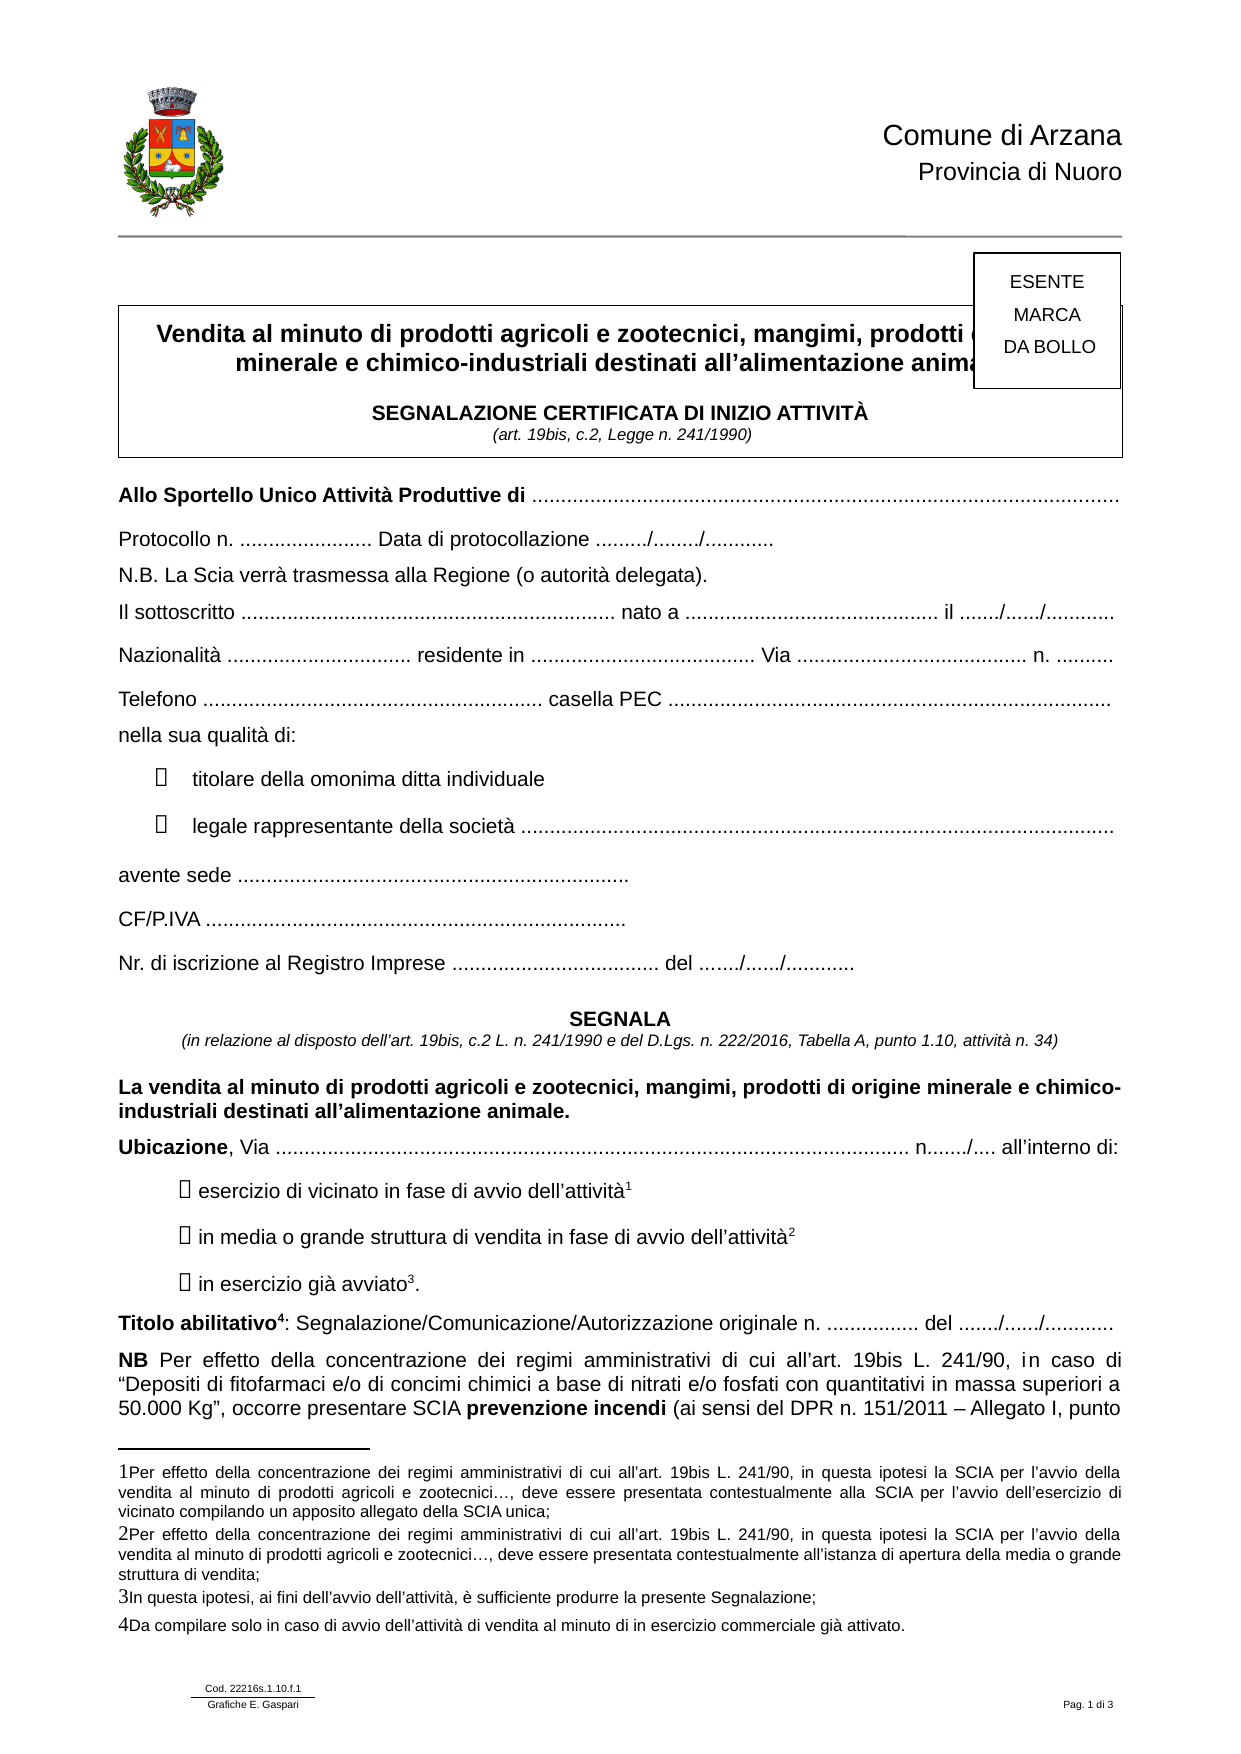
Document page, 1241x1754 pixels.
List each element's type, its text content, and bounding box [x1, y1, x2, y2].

text avente sede .................................................................... [118, 863, 1122, 887]
text CF/P.IVA ......................................................................... [118, 907, 1122, 931]
text Per effetto della concentrazione dei regimi amministrativi di cui all’art. 19bis L. 241/90, in questa ipotesi la SCIA per l’avvio della vendita al minuto di prodotti agricoli e zootecnici…, deve essere presentata contestualmente alla SCIA per l’avvio dell’esercizio di vicinato compilando un apposito allegato della SCIA unica; [118, 1459, 1122, 1521]
text nella sua qualità di: [118, 723, 1122, 747]
text In questa ipotesi, ai fini dell’avvio dell’attività, è sufficiente produrre la presente Segnalazione; [118, 1583, 1122, 1608]
text Comune di Arzana [224, 118, 1122, 152]
text  in media o grande struttura di vendita in fase di avvio dell’attività [177, 1218, 1122, 1252]
text Nazionalità ................................ residente in ....................................... Via ........................................ n. .......... [118, 643, 1122, 667]
text Provincia di Nuoro [224, 157, 1122, 185]
table_header Vendita al minuto di prodotti agricoli e zootecnici, mangimi, prodotti di origine minerale e chimico-industriali destinati all’alimentazione animale SEGNALAZIONE CERTIFICATA DI INIZIO ATTIVITÀ (art. 19bis, c.2, Legge n. 241/1990) [119, 306, 1122, 457]
text  titolare della omonima ditta individuale [153, 760, 1122, 794]
text Nr. di iscrizione al Registro Imprese .................................... del ......./....../............ [118, 950, 1122, 974]
text Titolo abilitativo: Segnalazione/Comunicazione/Autorizzazione originale n. ................ del ......./....../............ [118, 1311, 1122, 1335]
text  in esercizio già avviato. [177, 1264, 1122, 1299]
text Il sottoscritto ................................................................. nato a ............................................ il ......./....../............ [118, 599, 1122, 623]
text  esercizio di vicinato in fase di avvio dell’attività [177, 1171, 1122, 1206]
text Telefono ........................................................... casella PEC ............................................................................. [118, 687, 1122, 711]
text Per effetto della concentrazione dei regimi amministrativi di cui all’art. 19bis L. 241/90, in questa ipotesi la SCIA per l’avvio della vendita al minuto di prodotti agricoli e zootecnici…, deve essere presentata contestualmente all’istanza di apertura della media o grande struttura di vendita; [118, 1521, 1122, 1583]
text NB Per effetto della concentrazione dei regimi amministrativi di cui all’art. 19bis L. 241/90, in caso di “Depositi di fitofarmaci e/o di concimi chimici a base di nitrati e/o fosfati con quantitativi in massa superiori a 50.000 Kg”, occorre presentare SCIA prevenzione incendi (ai sensi del DPR n. 151/2011 – Allegato I, punto [118, 1348, 1122, 1419]
text  legale rappresentante della società ....................................................................................................... [153, 806, 1122, 840]
text N.B. La Scia verrà trasmessa alla Regione (o autorità delegata). [118, 563, 1122, 587]
picture [122, 87, 224, 219]
text Da compilare solo in caso di avvio dell’attività di vendita al minuto di in esercizio commerciale già attivato. [118, 1612, 1122, 1636]
text Protocollo n. ....................... Data di protocollazione ........./......../............ [118, 527, 1122, 551]
text SEGNALA [118, 1006, 1122, 1030]
text (in relazione al disposto dell’art. 19bis, c.2 L. n. 241/1990 e del D.Lgs. n. 222/2016, Tabella A, punto 1.10, attività n. 34) [118, 1030, 1122, 1049]
text La vendita al minuto di prodotti agricoli e zootecnici, mangimi, prodotti di origine minerale e chimico-industriali destinati all’alimentazione animale. [118, 1074, 1122, 1122]
text Ubicazione, Via .............................................................................................................. n......./.... all’interno di: [118, 1135, 1122, 1159]
text Allo Sportello Unico Attività Produttive di [118, 483, 1122, 507]
